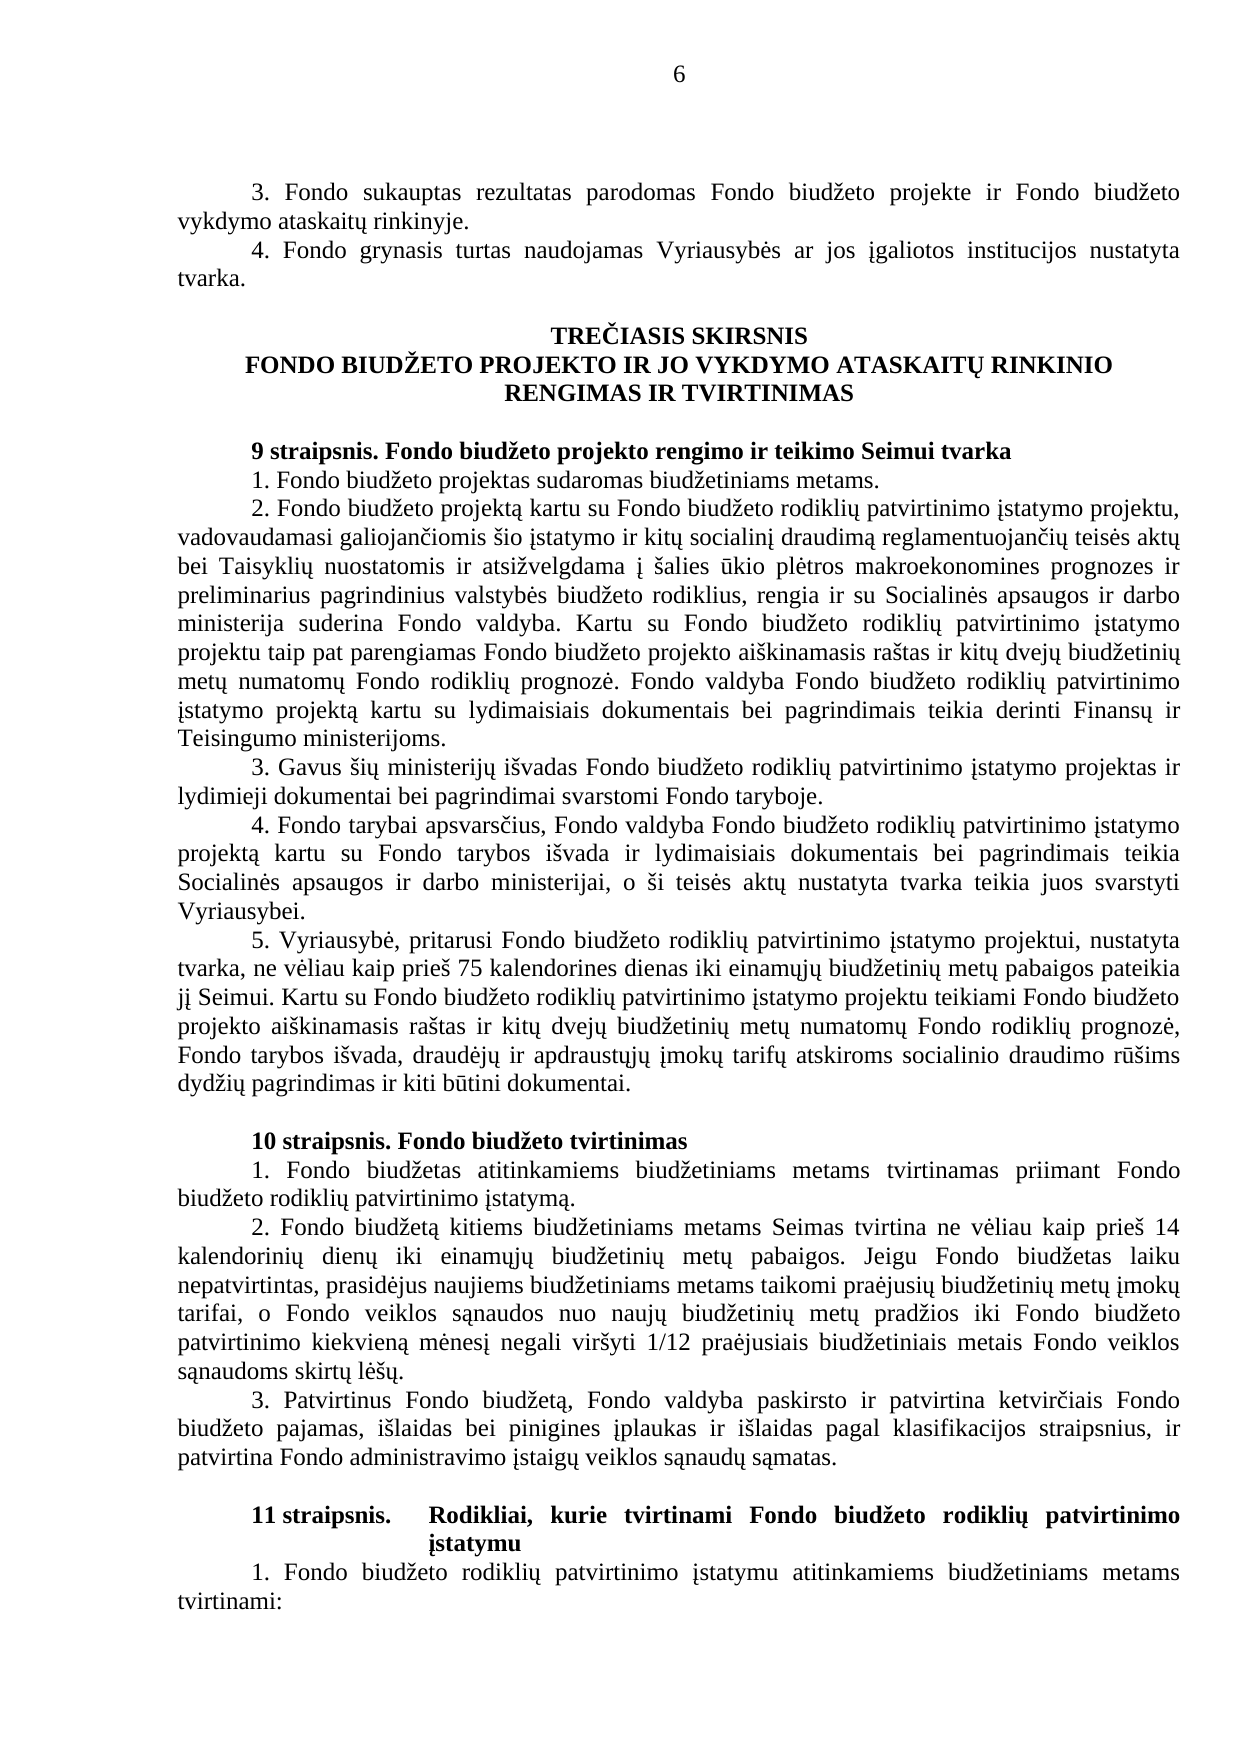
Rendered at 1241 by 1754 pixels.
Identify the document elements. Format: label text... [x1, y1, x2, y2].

text 4. Fondo grynasis turtas naudojamas Vyriausybės ar jos įgaliotos institucijos nustatyta tvarka. [177, 235, 1181, 292]
text 9 straipsnis. Fondo biudžeto projekto rengimo ir teikimo Seimui tvarka [177, 436, 1181, 465]
text 1. Fondo biudžeto projektas sudaromas biudžetiniams metams. [177, 465, 1181, 493]
text 10 straipsnis. Fondo biudžeto tvirtinimas [177, 1126, 1181, 1155]
text FONDO BIUDŽETO PROJEKTO IR JO VYKDYMO ATASKAITŲ RINKINIO RENGIMAS IR TVIRTINIMAS [177, 350, 1181, 407]
text 4. Fondo tarybai apsvarsčius, Fondo valdyba Fondo biudžeto rodiklių patvirtinimo įstatymo projektą kartu su Fondo tarybos išvada ir lydimaisiais dokumentais bei pagrindimais teikia Socialinės apsaugos ir darbo ministerijai, o ši teisės aktų nustatyta tvarka teikia juos svarstyti Vyriausybei. [177, 810, 1181, 925]
text 3. Patvirtinus Fondo biudžetą, Fondo valdyba paskirsto ir patvirtina ketvirčiais Fondo biudžeto pajamas, išlaidas bei pinigines įplaukas ir išlaidas pagal klasifikacijos straipsnius, ir patvirtina Fondo administravimo įstaigų veiklos sąnaudų sąmatas. [177, 1385, 1181, 1471]
text 11 straipsnis. Rodikliai, kurie tvirtinami Fondo biudžeto rodiklių patvirtinimo įstatymu [251, 1500, 1181, 1557]
text 3. Gavus šių ministerijų išvadas Fondo biudžeto rodiklių patvirtinimo įstatymo projektas ir lydimieji dokumentai bei pagrindimai svarstomi Fondo taryboje. [177, 752, 1181, 810]
text TREČIASIS SKIRSNIS [177, 321, 1181, 350]
text 5. Vyriausybė, pritarusi Fondo biudžeto rodiklių patvirtinimo įstatymo projektui, nustatyta tvarka, ne vėliau kaip prieš 75 kalendorines dienas iki einamųjų biudžetinių metų pabaigos pateikia jį Seimui. Kartu su Fondo biudžeto rodiklių patvirtinimo įstatymo projektu teikiami Fondo biudžeto projekto aiškinamasis raštas ir kitų dvejų biudžetinių metų numatomų Fondo rodiklių prognozė, Fondo tarybos išvada, draudėjų ir apdraustųjų įmokų tarifų atskiroms socialinio draudimo rūšims dydžių pagrindimas ir kiti būtini dokumentai. [177, 925, 1181, 1097]
text 1. Fondo biudžeto rodiklių patvirtinimo įstatymu atitinkamiems biudžetiniams metams tvirtinami: [177, 1557, 1181, 1615]
text 3. Fondo sukauptas rezultatas parodomas Fondo biudžeto projekte ir Fondo biudžeto vykdymo ataskaitų rinkinyje. [177, 177, 1181, 235]
text 2. Fondo biudžetą kitiems biudžetiniams metams Seimas tvirtina ne vėliau kaip prieš 14 kalendorinių dienų iki einamųjų biudžetinių metų pabaigos. Jeigu Fondo biudžetas laiku nepatvirtintas, prasidėjus naujiems biudžetiniams metams taikomi praėjusių biudžetinių metų įmokų tarifai, o Fondo veiklos sąnaudos nuo naujų biudžetinių metų pradžios iki Fondo biudžeto patvirtinimo kiekvieną mėnesį negali viršyti 1/12 praėjusiais biudžetiniais metais Fondo veiklos sąnaudoms skirtų lėšų. [177, 1212, 1181, 1385]
text 2. Fondo biudžeto projektą kartu su Fondo biudžeto rodiklių patvirtinimo įstatymo projektu, vadovaudamasi galiojančiomis šio įstatymo ir kitų socialinį draudimą reglamentuojančių teisės aktų bei Taisyklių nuostatomis ir atsižvelgdama į šalies ūkio plėtros makroekonomines prognozes ir preliminarius pagrindinius valstybės biudžeto rodiklius, rengia ir su Socialinės apsaugos ir darbo ministerija suderina Fondo valdyba. Kartu su Fondo biudžeto rodiklių patvirtinimo įstatymo projektu taip pat parengiamas Fondo biudžeto projekto aiškinamasis raštas ir kitų dvejų biudžetinių metų numatomų Fondo rodiklių prognozė. Fondo valdyba Fondo biudžeto rodiklių patvirtinimo įstatymo projektą kartu su lydimaisiais dokumentais bei pagrindimais teikia derinti Finansų ir Teisingumo ministerijoms. [177, 493, 1181, 752]
text 1. Fondo biudžetas atitinkamiems biudžetiniams metams tvirtinamas priimant Fondo biudžeto rodiklių patvirtinimo įstatymą. [177, 1155, 1181, 1212]
